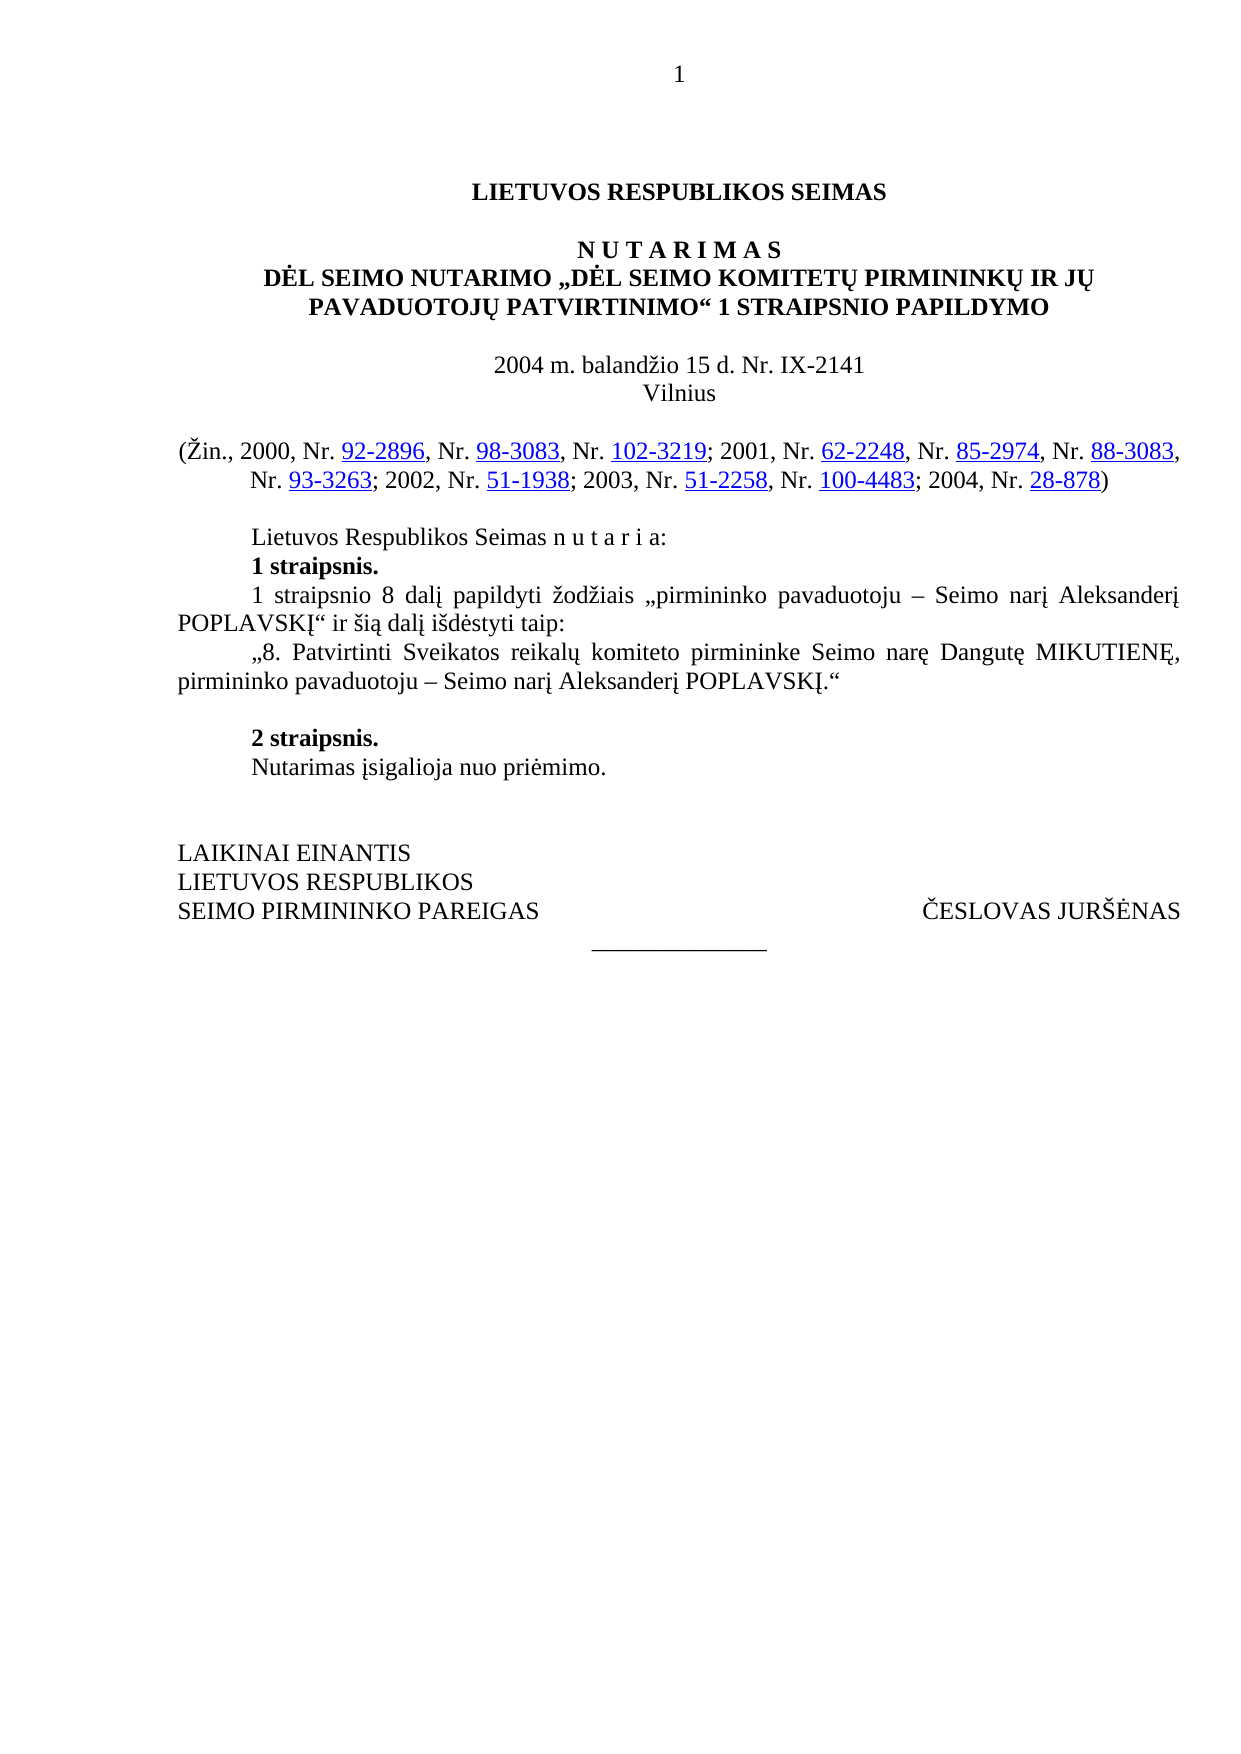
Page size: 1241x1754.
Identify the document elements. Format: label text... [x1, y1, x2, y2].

text LIETUVOS RESPUBLIKOS SEIMAS [177, 177, 1181, 206]
text (Žin., 2000, Nr. 92-2896, Nr. 98-3083, Nr. 102-3219; 2001, Nr. 62-2248, Nr. 85-2974, Nr. 88-3083, Nr. 93-3263; 2002, Nr. 51-1938; 2003, Nr. 51-2258, Nr. 100-4483; 2004, Nr. 28-878) [177, 436, 1181, 493]
text „8. Patvirtinti Sveikatos reikalų komiteto pirmininke Seimo narę Dangutę MIKUTIENĘ, pirmininko pavaduotoju – Seimo narį Aleksanderį POPLAVSKĮ.“ [177, 637, 1181, 695]
text 1 straipsnis. [177, 551, 1181, 580]
text 1 straipsnio 8 dalį papildyti žodžiais „pirmininko pavaduotoju – Seimo narį Aleksanderį POPLAVSKĮ“ ir šią dalį išdėstyti taip: [177, 580, 1181, 637]
text N U T A R I M A S [177, 235, 1181, 263]
text 2 straipsnis. [177, 723, 1181, 752]
text ______________ [177, 925, 1181, 953]
text Lietuvos Respublikos Seimas nutaria: [177, 522, 1181, 551]
text 2004 m. balandžio 15 d. Nr. IX-2141 [177, 350, 1181, 378]
text Nutarimas įsigalioja nuo priėmimo. [177, 752, 1181, 781]
text DĖL SEIMO NUTARIMO „DĖL SEIMO KOMITETŲ PIRMININKŲ IR JŲ PAVADUOTOJŲ PATVIRTINIMO“ 1 STRAIPSNIO PAPILDYMO [177, 263, 1181, 321]
text LIETUVOS RESPUBLIKOS [177, 867, 1181, 896]
text LAIKINAI EINANTIS [177, 838, 1181, 867]
text Vilnius [177, 378, 1181, 407]
text SEIMO PIRMININKO PAREIGAS ČESLOVAS JURŠĖNAS [177, 896, 1181, 925]
